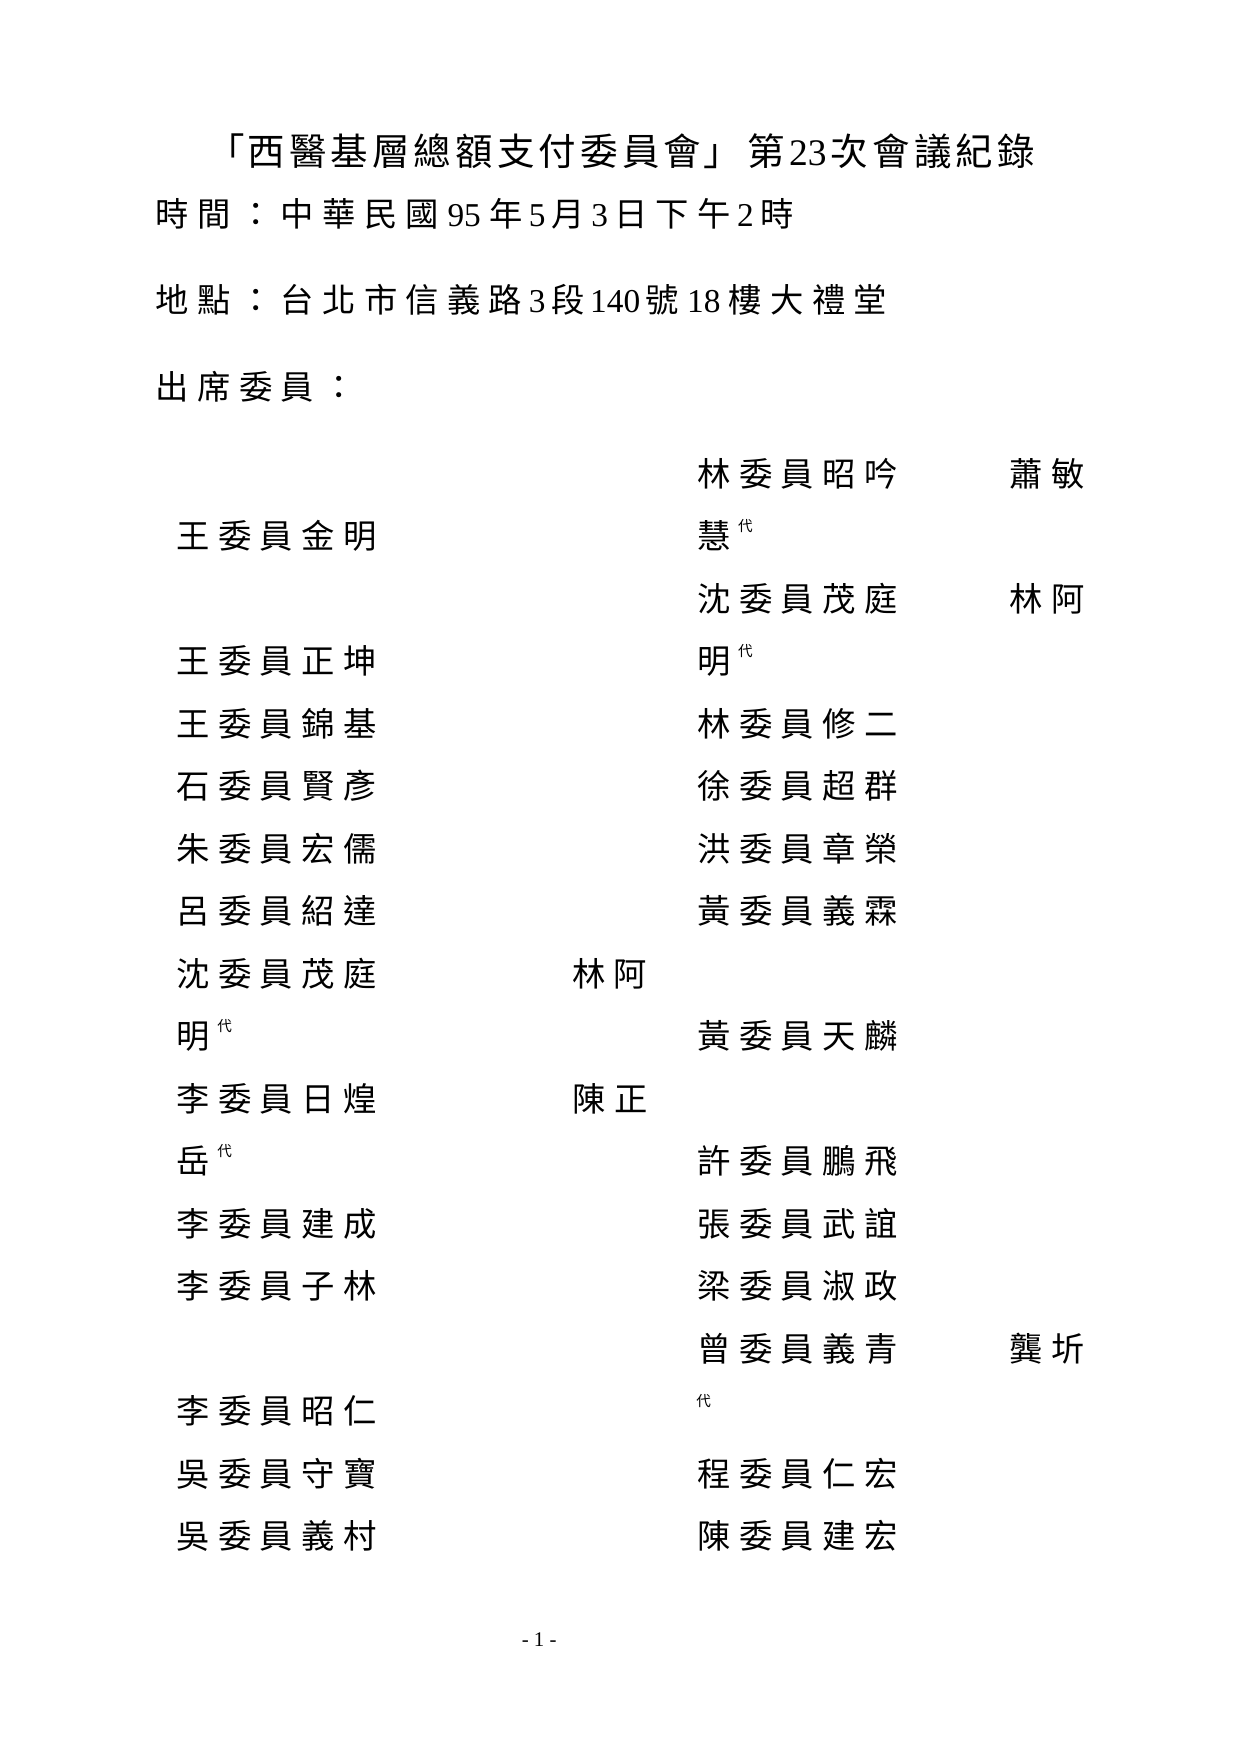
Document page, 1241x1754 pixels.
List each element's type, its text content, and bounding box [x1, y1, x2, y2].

text 地點：台北市信義路3段140號18樓大禮堂 [110, 257, 1131, 319]
table_cell 呂委員紹達 [164, 867, 685, 930]
table_cell 徐委員超群 [685, 742, 1099, 805]
table_cell 林委員修二 [685, 680, 1099, 742]
table_cell 李委員子林 [164, 1242, 685, 1305]
table_cell 程委員仁宏 [685, 1430, 1099, 1492]
table_cell 陳委員建宏 [685, 1492, 1099, 1555]
table_cell 李委員建成 [164, 1180, 685, 1242]
table_cell 王委員正坤 [164, 555, 685, 680]
table_cell 張委員武誼 [685, 1180, 1099, 1242]
table_cell 黃委員天麟 [685, 930, 1099, 1055]
table_cell 李委員昭仁 [164, 1305, 685, 1430]
table_cell 王委員錦基 [164, 680, 685, 742]
table_cell 沈委員茂庭 林阿明代 [164, 930, 685, 1055]
table_cell 沈委員茂庭 林阿明代 [685, 555, 1099, 680]
table_header 王委員金明 [164, 430, 685, 555]
table_cell 吳委員守寶 [164, 1430, 685, 1492]
table_cell 吳委員義村 [164, 1492, 685, 1555]
table_cell 許委員鵬飛 [685, 1055, 1099, 1180]
table_header 林委員昭吟 蕭敏慧代 [685, 430, 1099, 555]
text 「西醫基層總額支付委員會」第23次會議紀錄 [110, 108, 1131, 170]
text 出席委員： [143, 343, 1131, 406]
text 時間：中華民國95年5月3日下午2時 [110, 170, 1131, 233]
table_cell 石委員賢彥 [164, 742, 685, 805]
table_cell 曾委員義青 龔圻代 [685, 1305, 1099, 1430]
table_cell 洪委員章榮 [685, 805, 1099, 867]
table_cell 朱委員宏儒 [164, 805, 685, 867]
table_cell 梁委員淑政 [685, 1242, 1099, 1305]
table_cell 黃委員義霖 [685, 867, 1099, 930]
table_cell 李委員日煌 陳正岳代 [164, 1055, 685, 1180]
